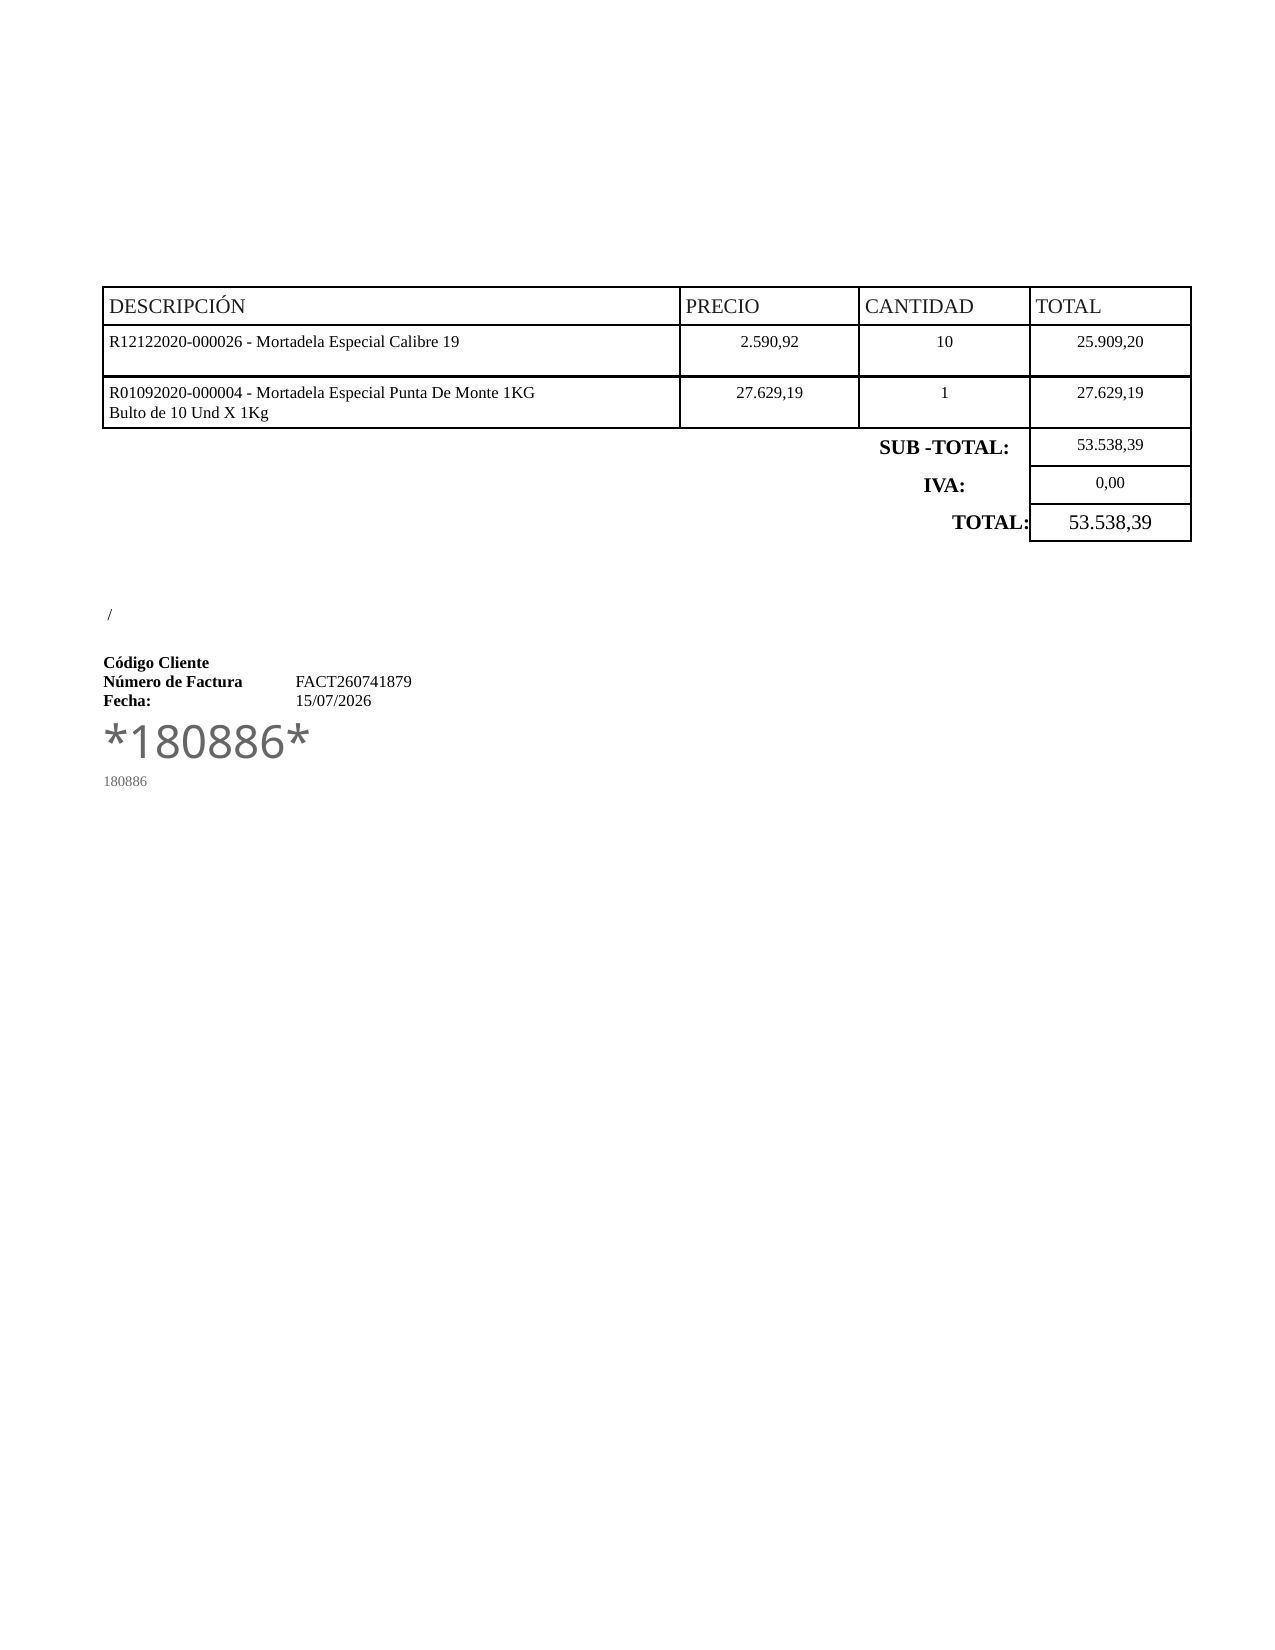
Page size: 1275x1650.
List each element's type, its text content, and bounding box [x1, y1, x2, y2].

table_cell [103, 429, 859, 540]
table_cell 27.629,19 [1031, 378, 1190, 427]
table_cell 53.538,39 [1031, 505, 1190, 540]
table_cell IVA: [859, 465, 1029, 502]
table_cell 1 [860, 378, 1029, 427]
table_cell / [103, 605, 858, 624]
table_header [103, 542, 858, 566]
table_cell 10 [860, 326, 1029, 375]
table_cell TOTAL: [859, 503, 1029, 540]
table_cell R12122020-000026 - Mortadela Especial Calibre 19 [104, 326, 679, 375]
table_cell 0,00 [1031, 467, 1190, 502]
table_cell 2.590,92 [681, 326, 858, 375]
table_header DESCRIPCIÓN [104, 288, 679, 323]
text *180886* [103, 710, 1137, 772]
text 180886 [103, 772, 1137, 789]
table_header TOTAL [1031, 288, 1190, 323]
table_cell SUB -TOTAL: [859, 429, 1029, 465]
table_cell [103, 585, 858, 604]
table_cell R01092020-000004 - Mortadela Especial Punta De Monte 1KG Bulto de 10 Und X 1Kg [104, 378, 679, 427]
table_cell 27.629,19 [681, 378, 858, 427]
table_cell 25.909,20 [1031, 326, 1190, 375]
table_header PRECIO [681, 288, 858, 323]
table_cell 15/07/2026 [295, 691, 517, 710]
table_cell 53.538,39 [1031, 429, 1190, 465]
table_header CANTIDAD [860, 288, 1029, 323]
table_cell [103, 566, 858, 585]
table_header [295, 653, 517, 672]
table_cell FACT260741879 [295, 672, 517, 691]
table_header Código Cliente [103, 653, 295, 672]
table_cell Número de Factura [103, 672, 295, 691]
table_cell Fecha: [103, 691, 295, 710]
